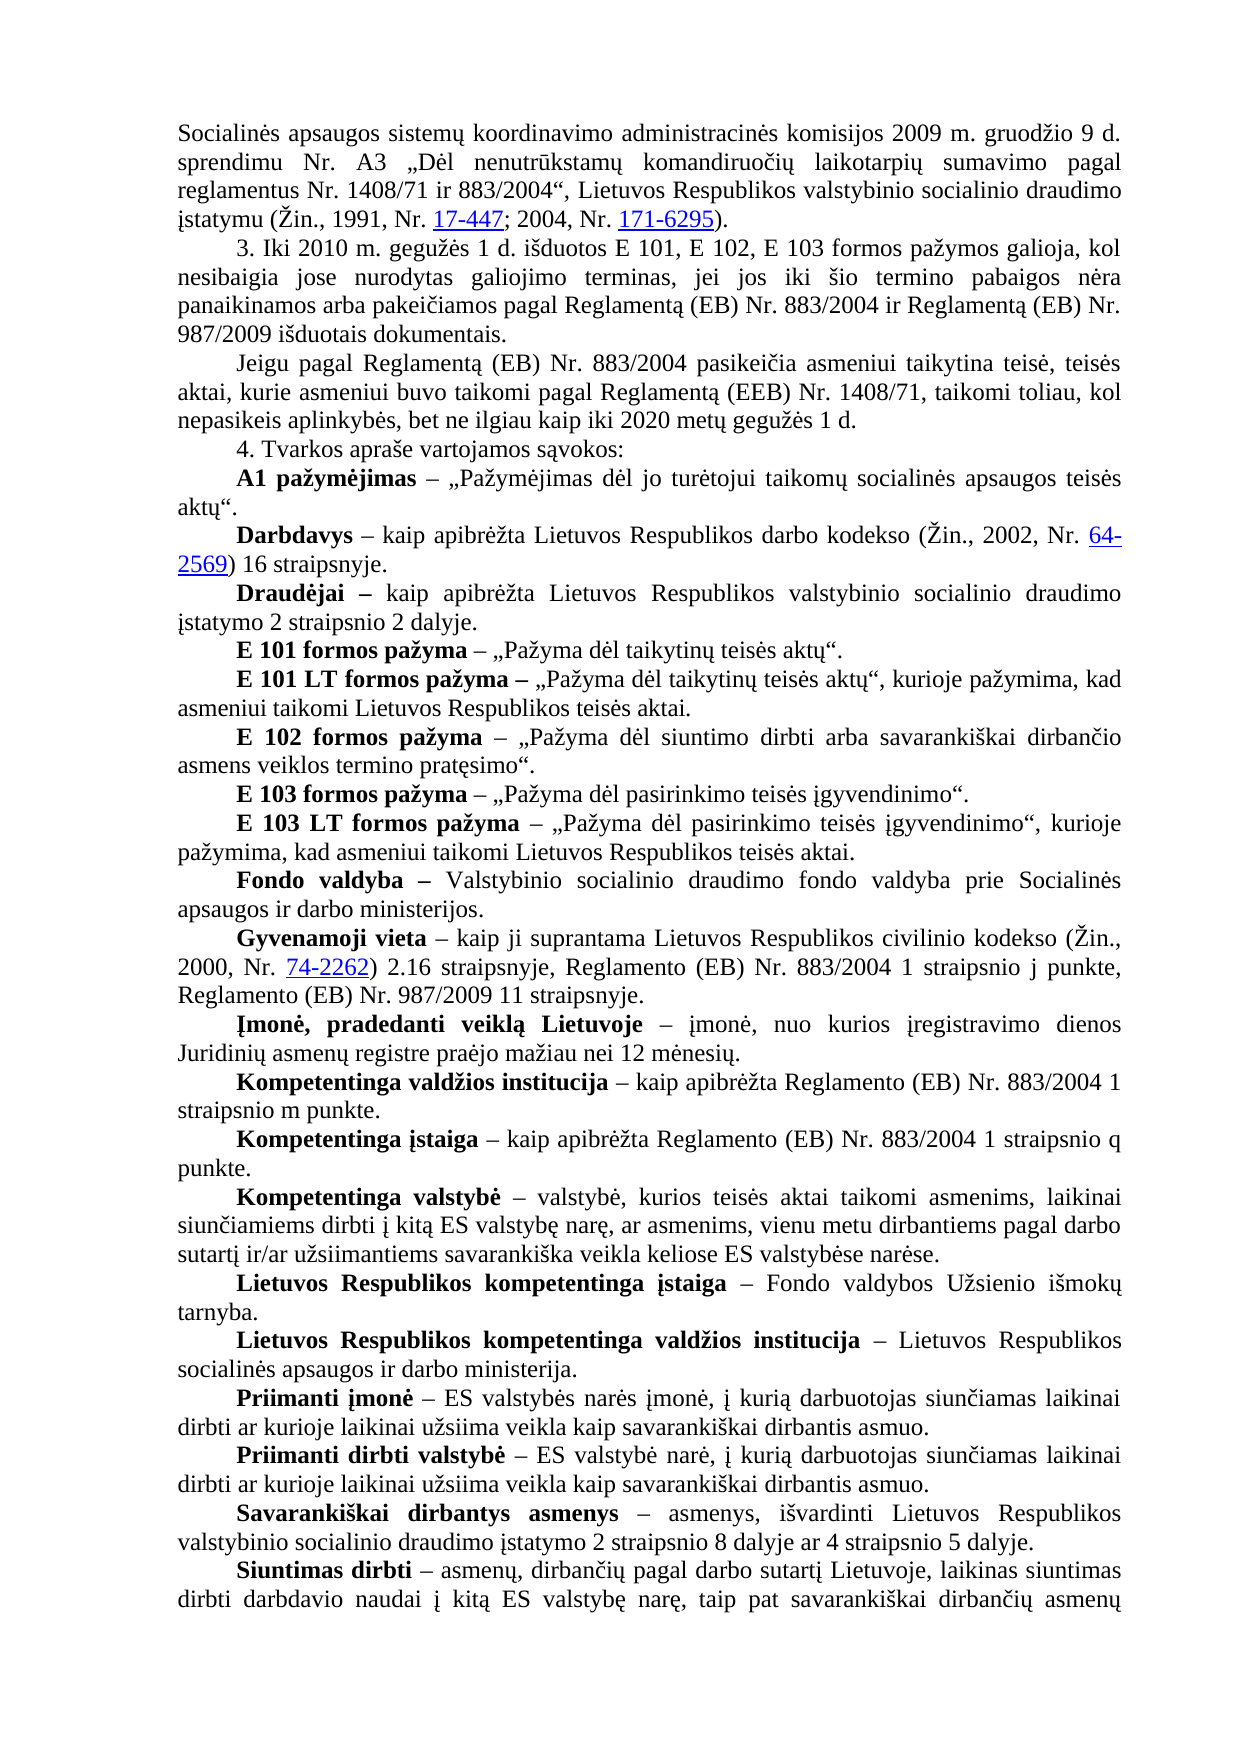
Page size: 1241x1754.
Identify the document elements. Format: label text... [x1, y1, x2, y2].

text Kompetentinga įstaiga – kaip apibrėžta Reglamento (EB) Nr. 883/2004 1 straipsnio q punkte. [177, 1124, 1122, 1182]
text Lietuvos Respublikos kompetentinga įstaiga – Fondo valdybos Užsienio išmokų tarnyba. [177, 1268, 1122, 1326]
text Įmonė, pradedanti veiklą Lietuvoje – įmonė, nuo kurios įregistravimo dienos Juridinių asmenų registre praėjo mažiau nei 12 mėnesių. [177, 1009, 1122, 1067]
text Siuntimas dirbti – asmenų, dirbančių pagal darbo sutartį Lietuvoje, laikinas siuntimas dirbti darbdavio naudai į kitą ES valstybę narę, taip pat savarankiškai dirbančių asmenų [177, 1556, 1122, 1613]
text Lietuvos Respublikos kompetentinga valdžios institucija – Lietuvos Respublikos socialinės apsaugos ir darbo ministerija. [177, 1326, 1122, 1383]
text E 103 formos pažyma – „Pažyma dėl pasirinkimo teisės įgyvendinimo“. [177, 779, 1122, 808]
text E 101 LT formos pažyma – „Pažyma dėl taikytinų teisės aktų“, kurioje pažymima, kad asmeniui taikomi Lietuvos Respublikos teisės aktai. [177, 664, 1122, 722]
text E 101 formos pažyma – „Pažyma dėl taikytinų teisės aktų“. [177, 636, 1122, 664]
text E 102 formos pažyma – „Pažyma dėl siuntimo dirbti arba savarankiškai dirbančio asmens veiklos termino pratęsimo“. [177, 722, 1122, 779]
text Savarankiškai dirbantys asmenys – asmenys, išvardinti Lietuvos Respublikos valstybinio socialinio draudimo įstatymo 2 straipsnio 8 dalyje ar 4 straipsnio 5 dalyje. [177, 1498, 1122, 1556]
text 4. Tvarkos apraše vartojamos sąvokos: [177, 434, 1122, 463]
text Darbdavys – kaip apibrėžta Lietuvos Respublikos darbo kodekso (Žin., 2002, Nr. 64-2569) 16 straipsnyje. [177, 521, 1122, 578]
text Socialinės apsaugos sistemų koordinavimo administracinės komisijos 2009 m. gruodžio 9 d. sprendimu Nr. A3 „Dėl nenutrūkstamų komandiruočių laikotarpių sumavimo pagal reglamentus Nr. 1408/71 ir 883/2004“, Lietuvos Respublikos valstybinio socialinio draudimo įstatymu (Žin., 1991, Nr. 17-447; 2004, Nr. 171-6295). [177, 118, 1122, 233]
text Kompetentinga valstybė – valstybė, kurios teisės aktai taikomi asmenims, laikinai siunčiamiems dirbti į kitą ES valstybę narę, ar asmenims, vienu metu dirbantiems pagal darbo sutartį ir/ar užsiimantiems savarankiška veikla keliose ES valstybėse narėse. [177, 1182, 1122, 1268]
text A1 pažymėjimas – „Pažymėjimas dėl jo turėtojui taikomų socialinės apsaugos teisės aktų“. [177, 463, 1122, 521]
text 3. Iki 2010 m. gegužės 1 d. išduotos E 101, E 102, E 103 formos pažymos galioja, kol nesibaigia jose nurodytas galiojimo terminas, jei jos iki šio termino pabaigos nėra panaikinamos arba pakeičiamos pagal Reglamentą (EB) Nr. 883/2004 ir Reglamentą (EB) Nr. 987/2009 išduotais dokumentais. [177, 233, 1122, 348]
text Jeigu pagal Reglamentą (EB) Nr. 883/2004 pasikeičia asmeniui taikytina teisė, teisės aktai, kurie asmeniui buvo taikomi pagal Reglamentą (EEB) Nr. 1408/71, taikomi toliau, kol nepasikeis aplinkybės, bet ne ilgiau kaip iki 2020 metų gegužės 1 d. [177, 348, 1122, 434]
text Gyvenamoji vieta – kaip ji suprantama Lietuvos Respublikos civilinio kodekso (Žin., 2000, Nr. 74-2262) 2.16 straipsnyje, Reglamento (EB) Nr. 883/2004 1 straipsnio j punkte, Reglamento (EB) Nr. 987/2009 11 straipsnyje. [177, 923, 1122, 1009]
text Draudėjai – kaip apibrėžta Lietuvos Respublikos valstybinio socialinio draudimo įstatymo 2 straipsnio 2 dalyje. [177, 578, 1122, 636]
text Priimanti dirbti valstybė – ES valstybė narė, į kurią darbuotojas siunčiamas laikinai dirbti ar kurioje laikinai užsiima veikla kaip savarankiškai dirbantis asmuo. [177, 1441, 1122, 1498]
text Kompetentinga valdžios institucija – kaip apibrėžta Reglamento (EB) Nr. 883/2004 1 straipsnio m punkte. [177, 1067, 1122, 1124]
text Fondo valdyba – Valstybinio socialinio draudimo fondo valdyba prie Socialinės apsaugos ir darbo ministerijos. [177, 866, 1122, 923]
text E 103 LT formos pažyma – „Pažyma dėl pasirinkimo teisės įgyvendinimo“, kurioje pažymima, kad asmeniui taikomi Lietuvos Respublikos teisės aktai. [177, 808, 1122, 866]
text Priimanti įmonė – ES valstybės narės įmonė, į kurią darbuotojas siunčiamas laikinai dirbti ar kurioje laikinai užsiima veikla kaip savarankiškai dirbantis asmuo. [177, 1383, 1122, 1441]
